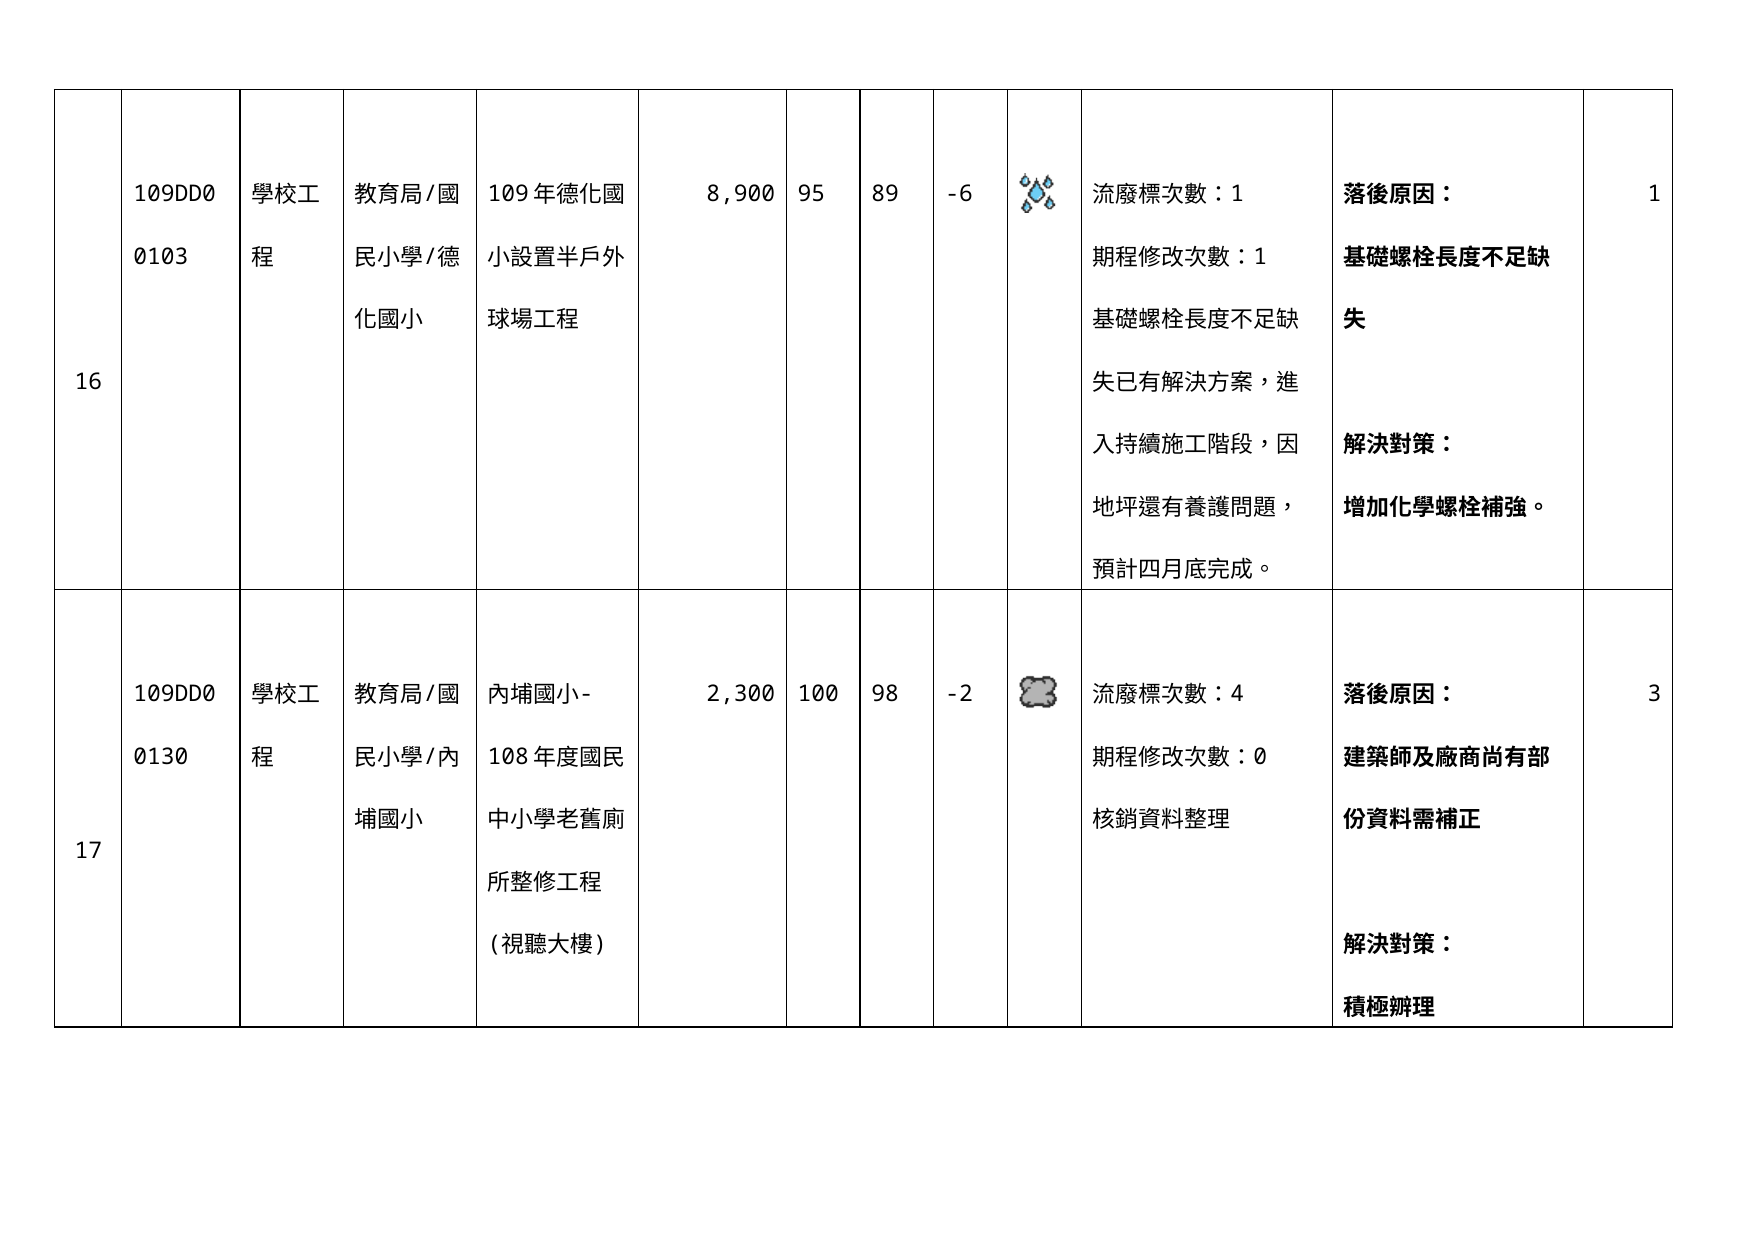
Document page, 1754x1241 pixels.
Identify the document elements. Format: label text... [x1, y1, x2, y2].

table_cell 內埔國小-108年度國民中小學老舊廁所整修工程(視聽大樓) [477, 590, 638, 1026]
table_cell [1008, 590, 1081, 1026]
table_cell 落後原因： 基礎螺栓長度不足缺失 解決對策： 增加化學螺栓補強。 [1333, 90, 1583, 589]
table_cell 3 [1584, 590, 1672, 1026]
table_cell [1008, 90, 1081, 589]
table_cell 教育局/國民小學/德化國小 [344, 90, 476, 589]
table_cell 流廢標次數：4 期程修改次數：0 核銷資料整理 [1082, 590, 1332, 1026]
table_cell 17 [55, 590, 121, 1026]
table_cell 89 [861, 90, 933, 589]
table_cell 流廢標次數：1 期程修改次數：1 基礎螺栓長度不足缺失已有解決方案，進入持續施工階段，因地坪還有養護問題，預計四月底完成。 [1082, 90, 1332, 589]
table_cell 落後原因： 建築師及廠商尚有部份資料需補正 解決對策： 積極辧理 [1333, 590, 1583, 1026]
table_cell 教育局/國民小學/內埔國小 [344, 590, 476, 1026]
table_cell 109DD00130 [122, 590, 239, 1026]
table_cell 109DD00103 [122, 90, 239, 589]
table_cell -2 [934, 590, 1007, 1026]
table_cell 95 [787, 90, 859, 589]
table_cell 學校工程 [241, 590, 343, 1026]
table_header [1673, 89, 1695, 1027]
table_cell 109年德化國小設置半戶外球場工程 [477, 90, 638, 589]
table_cell 學校工程 [241, 90, 343, 589]
table_cell 1 [1584, 90, 1672, 589]
table_cell 16 [55, 90, 121, 589]
table_cell 98 [861, 590, 933, 1026]
table_cell 8,900 [639, 90, 786, 589]
table_cell 2,300 [639, 590, 786, 1026]
table_cell -6 [934, 90, 1007, 589]
table_cell 100 [787, 590, 859, 1026]
